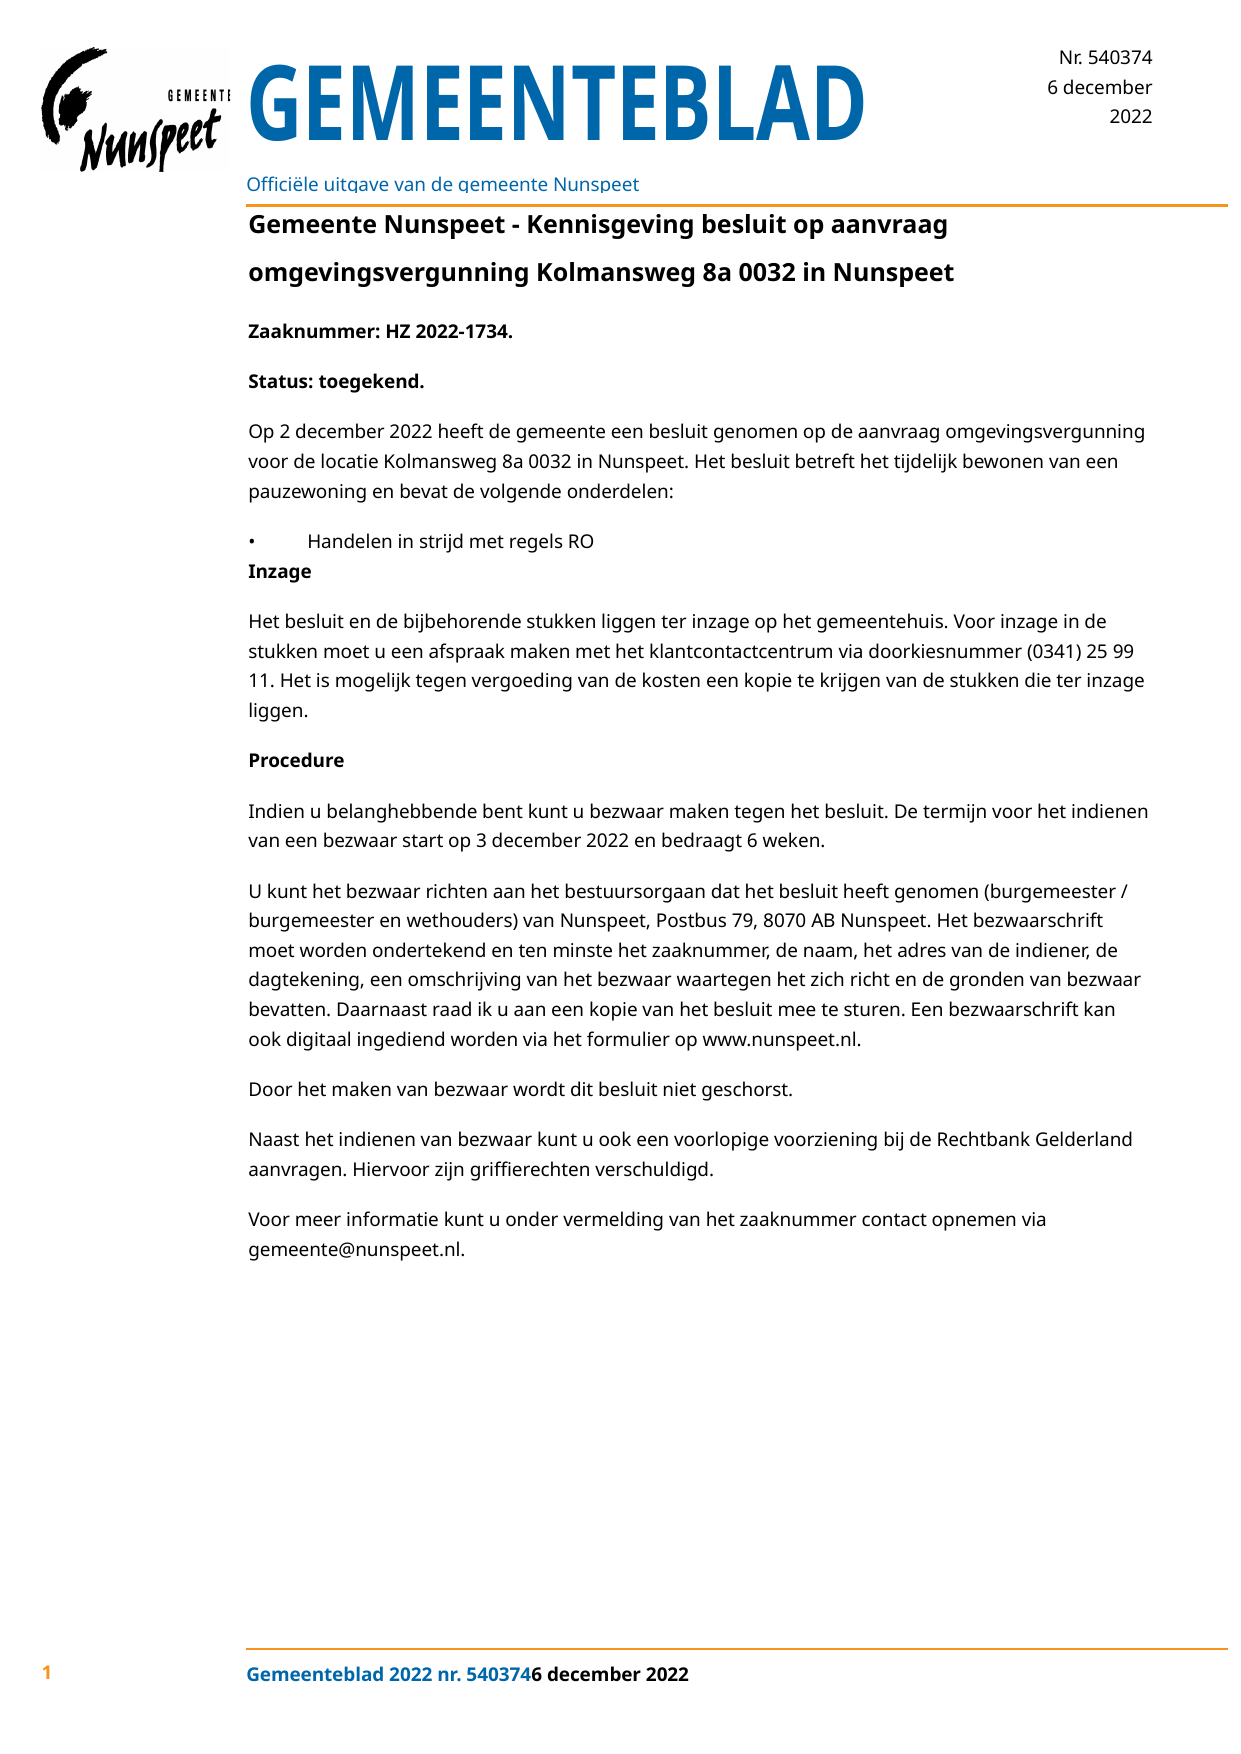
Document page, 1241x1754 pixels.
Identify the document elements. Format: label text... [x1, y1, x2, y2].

text U kunt het bezwaar richten aan het bestuursorgaan dat het besluit heeft genomen (burgemeester / burgemeester en wethouders) van Nunspeet, Postbus 79, 8070 AB Nunspeet. Het bezwaarschrift moet worden ondertekend en ten minste het zaaknummer, de naam, het adres van de indiener, de dagtekening, een omschrijving van het bezwaar waartegen het zich richt en de gronden van bezwaar bevatten. Daarnaast raad ik u aan een kopie van het besluit mee te sturen. Een bezwaarschrift kan ook digitaal ingediend worden via het formulier op www.nunspeet.nl. [248, 878, 1152, 1052]
text Naast het indienen van bezwaar kunt u ook een voorlopige voorziening bij de Rechtbank Gelderland aanvragen. Hiervoor zijn griffierechten verschuldigd. [248, 1127, 1152, 1182]
text Door het maken van bezwaar wordt dit besluit niet geschorst. [248, 1076, 1152, 1102]
text Op 2 december 2022 heeft de gemeente een besluit genomen op de aanvraag omgevingsvergunning voor de locatie Kolmansweg 8a 0032 in Nunspeet. Het besluit betreft het tijdelijk bewonen van een pauzewoning en bevat de volgende onderdelen: [248, 419, 1152, 504]
text Inzage [248, 558, 1152, 584]
picture [41, 47, 231, 172]
text Procedure [248, 747, 1152, 773]
text Status: toegekend. [248, 368, 1152, 394]
text Voor meer informatie kunt u onder vermelding van het zaaknummer contact opnemen via gemeente@nunspeet.nl. [248, 1207, 1152, 1262]
text Het besluit en de bijbehorende stukken liggen ter inzage op het gemeentehuis. Voor inzage in de stukken moet u een afspraak maken met het klantcontactcentrum via doorkiesnummer (0341) 25 99 11. Het is mogelijk tegen vergoeding van de kosten een kopie te krijgen van de stukken die ter inzage liggen. [248, 608, 1152, 723]
text Zaaknummer: HZ 2022-1734. [248, 318, 1152, 344]
text Gemeente Nunspeet - Kennisgeving besluit op aanvraag omgevingsvergunning Kolmansweg 8a 0032 in Nunspeet [248, 207, 1152, 288]
text Indien u belanghebbende bent kunt u bezwaar maken tegen het besluit. De termijn voor het indienen van een bezwaar start op 3 december 2022 en bedraagt 6 weken. [248, 798, 1152, 853]
list Handelen in strijd met regels RO [248, 528, 1152, 554]
